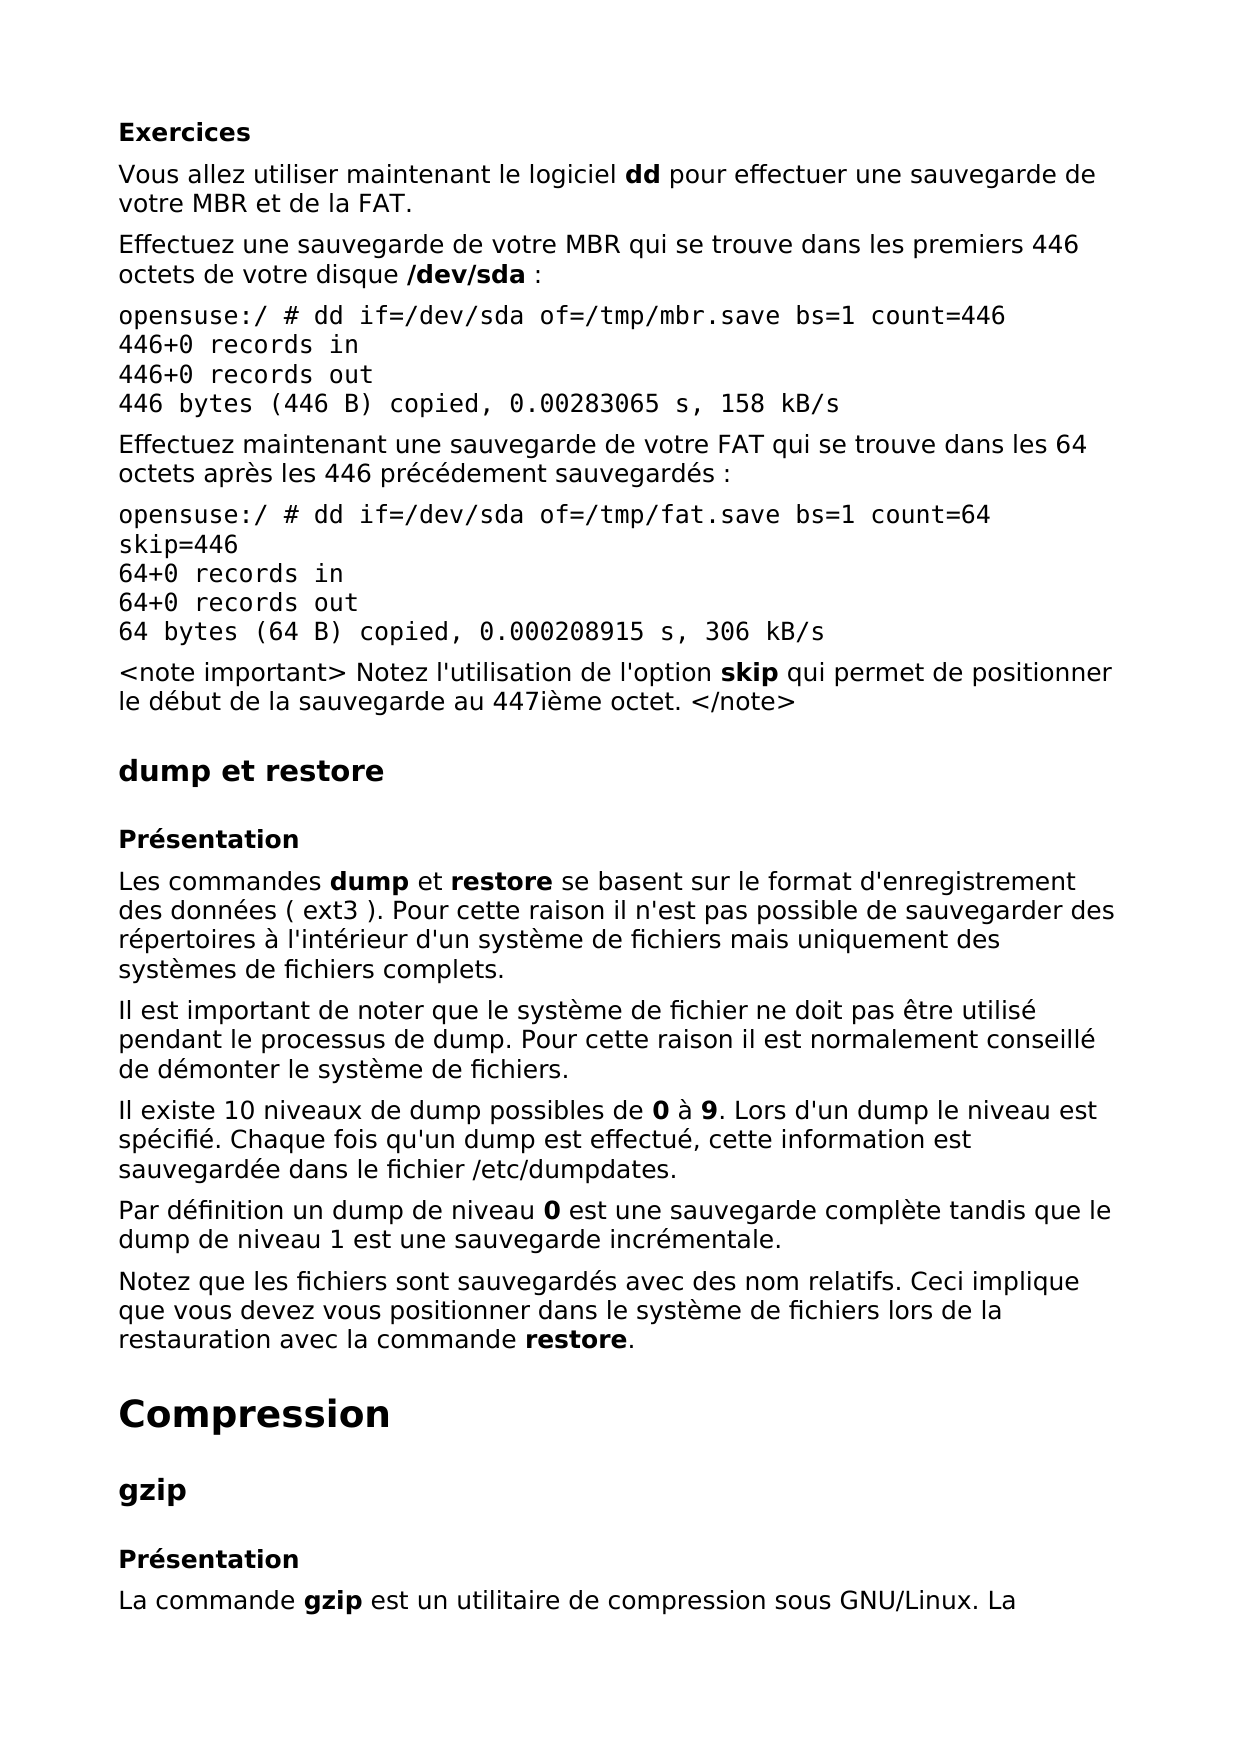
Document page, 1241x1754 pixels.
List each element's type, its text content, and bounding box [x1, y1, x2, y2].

subtitle gzip [118, 1473, 1122, 1507]
text Effectuez maintenant une sauvegarde de votre FAT qui se trouve dans les 64 octets après les 446 précédement sauvegardés : [118, 430, 1122, 488]
subtitle dump et restore [118, 754, 1122, 788]
text Par définition un dump de niveau 0 est une sauvegarde complète tandis que le dump de niveau 1 est une sauvegarde incrémentale. [118, 1196, 1122, 1255]
text Effectuez une sauvegarde de votre MBR qui se trouve dans les premiers 446 octets de votre disque /dev/sda : [118, 231, 1122, 289]
text Vous allez utiliser maintenant le logiciel dd pour effectuer une sauvegarde de votre MBR et de la FAT. [118, 160, 1122, 218]
subtitle Présentation [118, 826, 1122, 855]
text <note important> Notez l'utilisation de l'option skip qui permet de positionner le début de la sauvegarde au 447ième octet. </note> [118, 658, 1122, 717]
text Il existe 10 niveaux de dump possibles de 0 à 9. Lors d'un dump le niveau est spécifié. Chaque fois qu'un dump est effectué, cette information est sauvegardée dans le fichier /etc/dumpdates. [118, 1096, 1122, 1184]
subtitle Compression [118, 1392, 1122, 1436]
text La commande gzip est un utilitaire de compression sous GNU/Linux. La [118, 1587, 1122, 1616]
text Les commandes dump et restore se basent sur le format d'enregistrement des données ( ext3 ). Pour cette raison il n'est pas possible de sauvegarder des répertoires à l'intérieur d'un système de fichiers mais uniquement des systèmes de fichiers complets. [118, 867, 1122, 984]
text opensuse:/ # dd if=/dev/sda of=/tmp/mbr.save bs=1 count=446 446+0 records in 446+0 records out 446 bytes (446 B) copied, 0.00283065 s, 158 kB/s [118, 301, 1122, 418]
text Notez que les fichiers sont sauvegardés avec des nom relatifs. Ceci implique que vous devez vous positionner dans le système de fichiers lors de la restauration avec la commande restore. [118, 1267, 1122, 1355]
text Il est important de noter que le système de fichier ne doit pas être utilisé pendant le processus de dump. Pour cette raison il est normalement conseillé de démonter le système de fichiers. [118, 996, 1122, 1084]
text opensuse:/ # dd if=/dev/sda of=/tmp/fat.save bs=1 count=64 skip=446 64+0 records in 64+0 records out 64 bytes (64 B) copied, 0.000208915 s, 306 kB/s [118, 501, 1122, 647]
subtitle Présentation [118, 1545, 1122, 1574]
subtitle Exercices [118, 118, 1122, 147]
